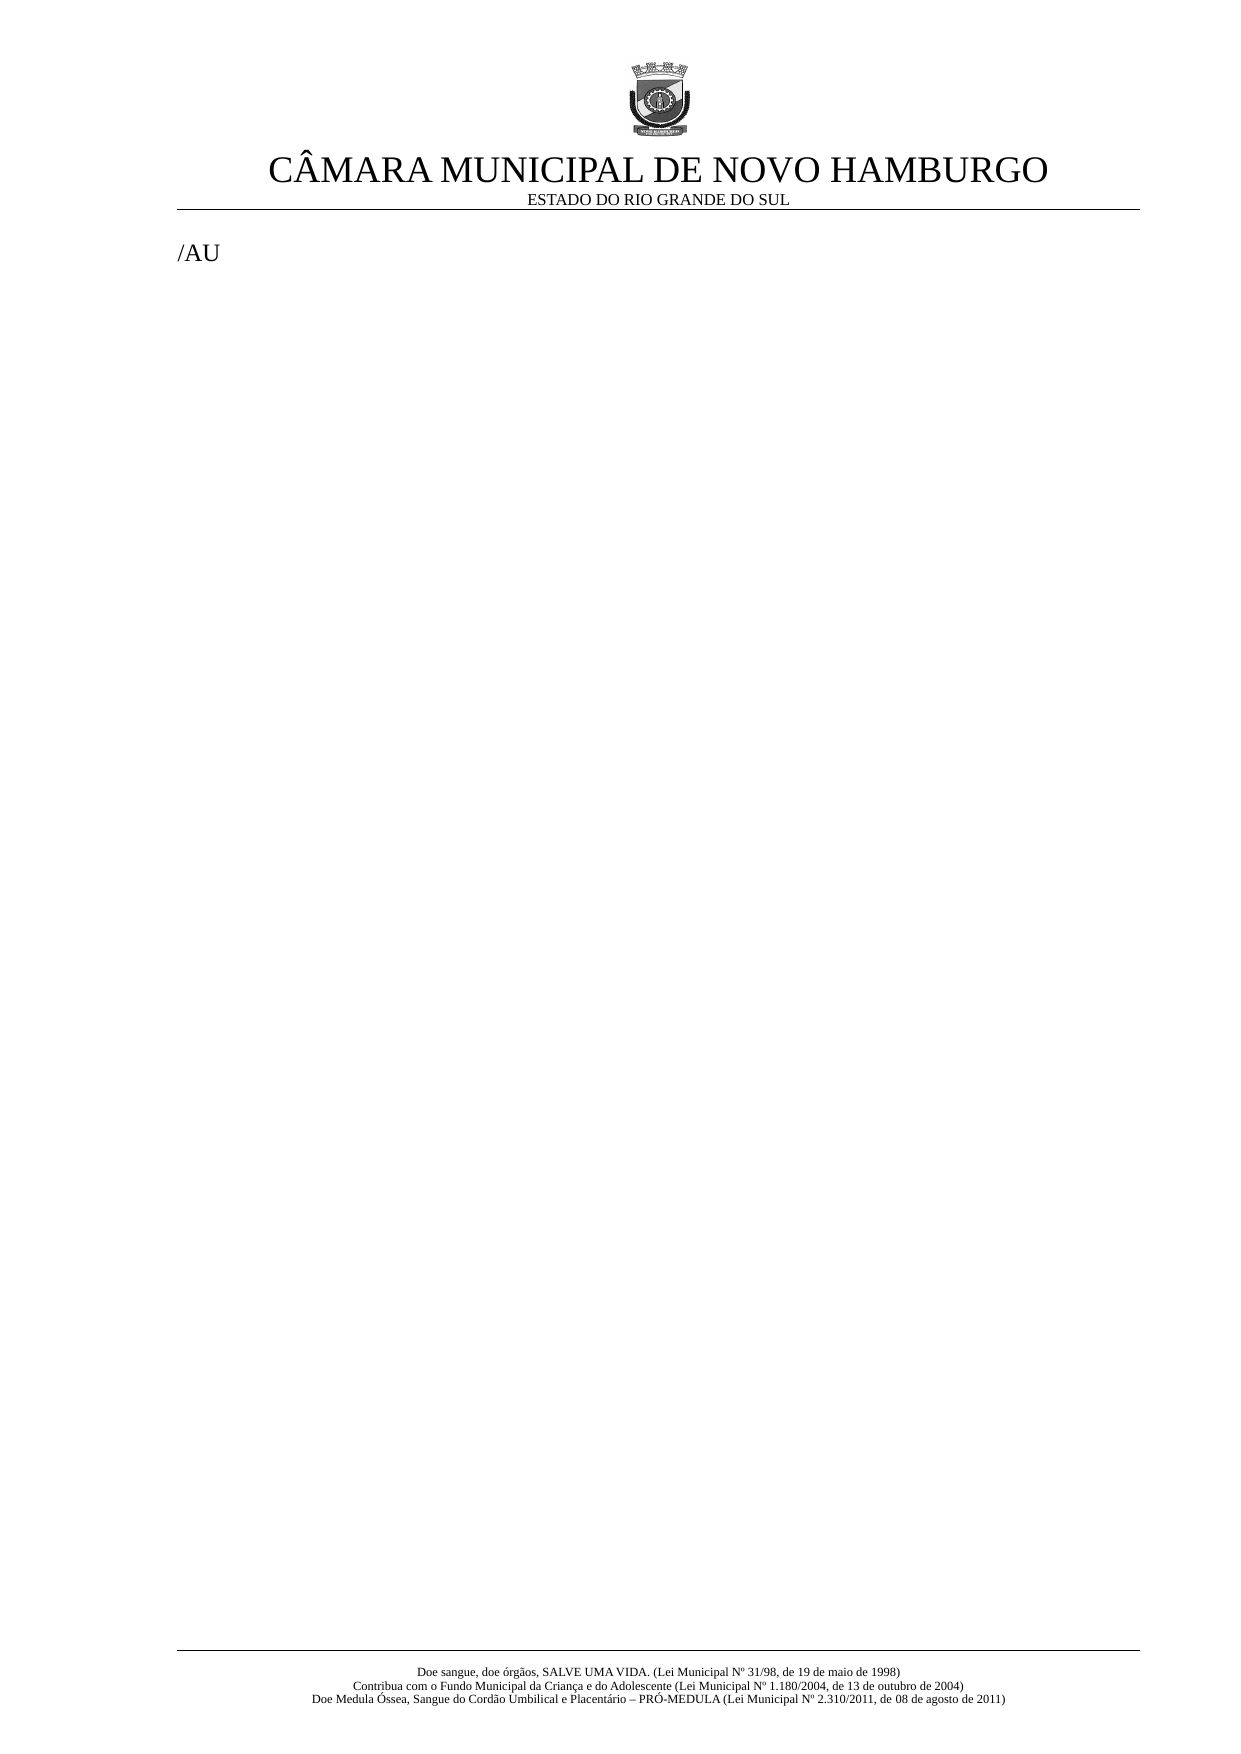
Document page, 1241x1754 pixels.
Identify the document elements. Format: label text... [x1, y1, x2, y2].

text /AU [177, 239, 1140, 267]
